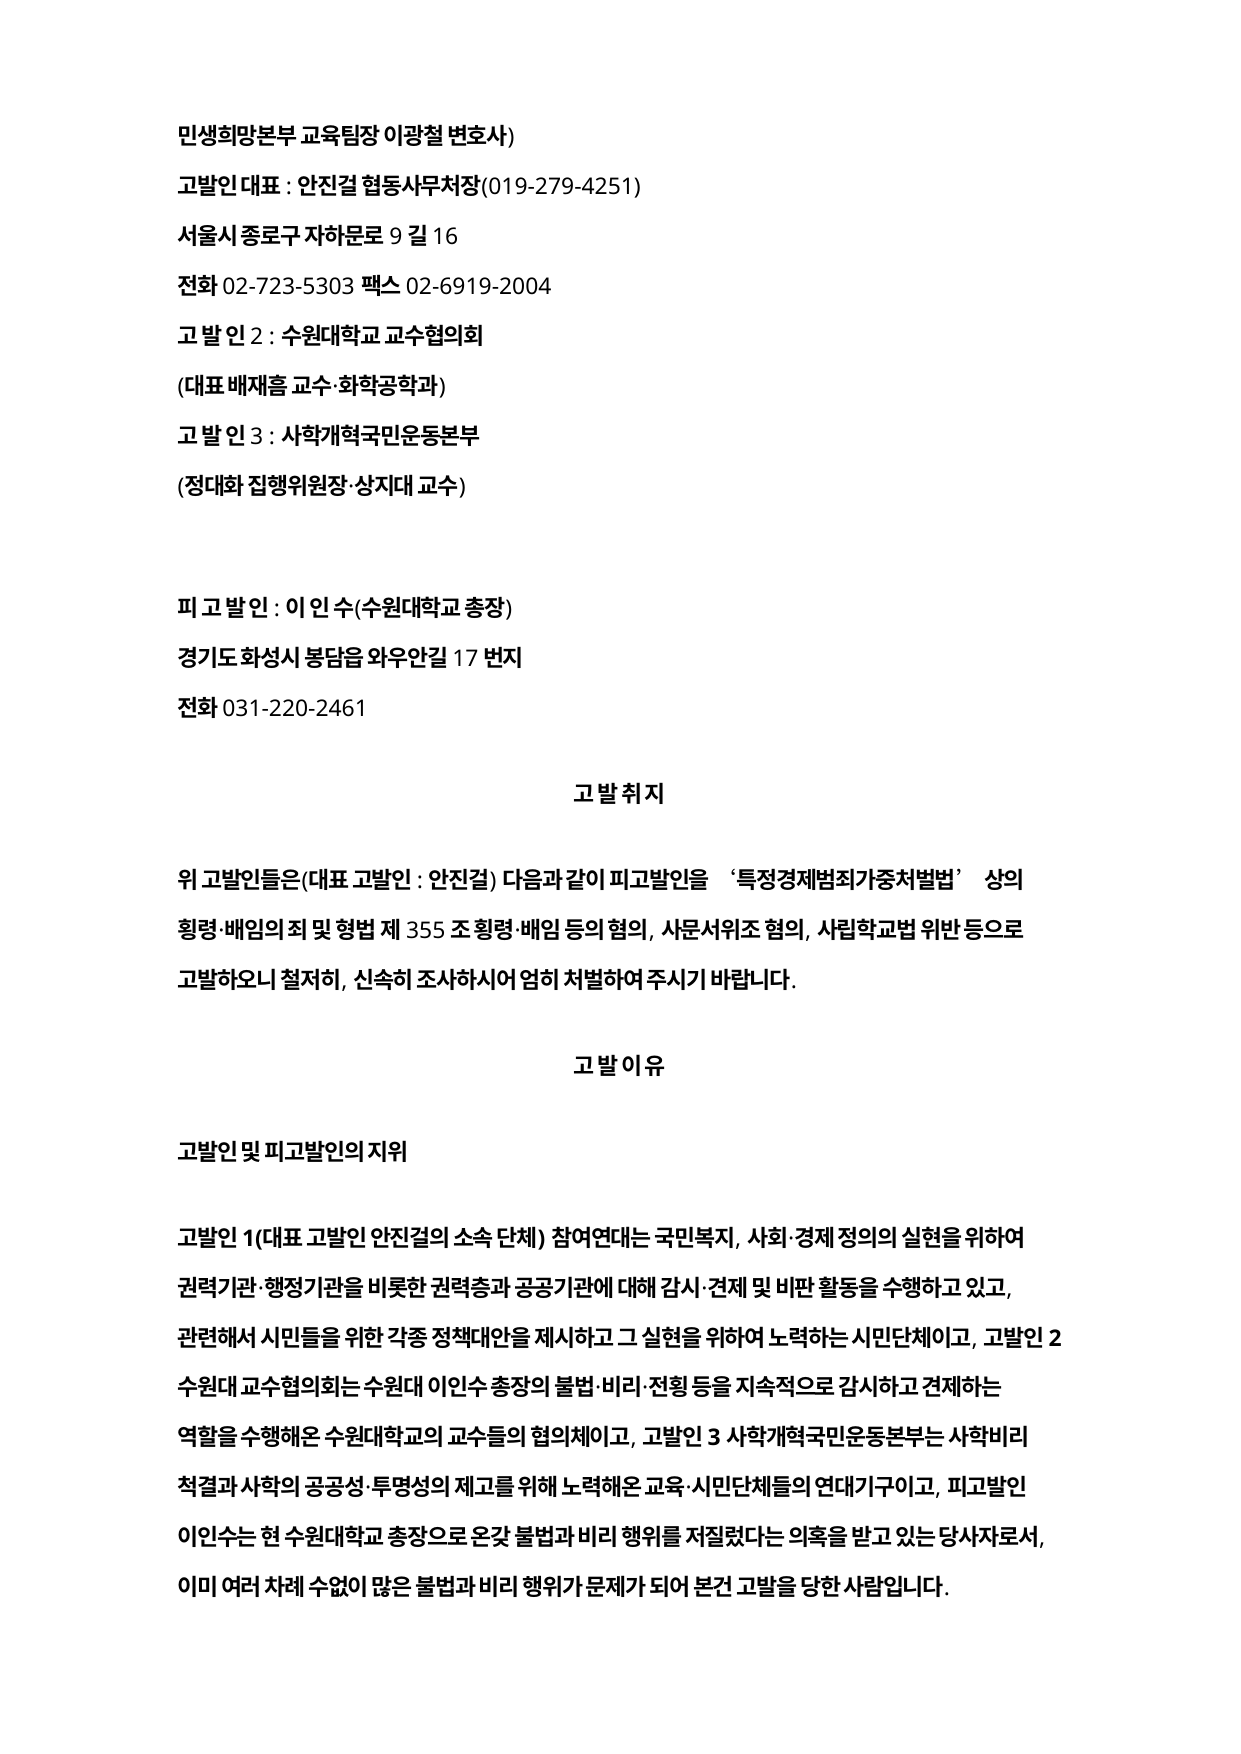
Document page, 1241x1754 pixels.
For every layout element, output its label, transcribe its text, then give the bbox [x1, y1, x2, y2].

text 고발인 1(대표 고발인 안진걸의 소속 단체) 참여연대는 국민복지, 사회·경제 정의의 실현을 위하여 권력기관·행정기관을 비롯한 권력층과 공공기관에 대해 감시·견제 및 비판 활동을 수행하고 있고, 관련해서 시민들을 위한 각종 정책대안을 제시하고 그 실현을 위하여 노력하는 시민단체이고, 고발인 2 수원대 교수협의회는 수원대 이인수 총장의 불법·비리·전횡 등을 지속적으로 감시하고 견제하는 역할을 수행해온 수원대학교의 교수들의 협의체이고, 고발인 3 사학개혁국민운동본부는 사학비리 척결과 사학의 공공성·투명성의 제고를 위해 노력해온 교육·시민단체들의 연대기구이고, 피고발인 이인수는 현 수원대학교 총장으로 온갖 불법과 비리 행위를 저질렀다는 의혹을 받고 있는 당사자로서, 이미 여러 차례 수없이 많은 불법과 비리 행위가 문제가 되어 본건 고발을 당한 사람입니다. [177, 1219, 1063, 1602]
text 민생희망본부 교육팀장 이광철 변호사) [177, 118, 1063, 151]
text 전화 031-220-2461 [177, 690, 1063, 723]
text 고발인 대표 : 안진걸 협동사무처장(019-279-4251) [177, 168, 1063, 201]
text 위 고발인들은(대표 고발인 : 안진걸) 다음과 같이 피고발인을 ‘특정경제범죄가중처벌법’ 상의 횡령·배임의 죄 및 형법 ​제355조 횡령·배임 등의 혐의, 사문서위조 혐의, 사립학교법 위반 등으로 고발하오니 철저히, 신속히 조사하시어 엄히 처벌하여 주시기 바랍니다. [177, 862, 1063, 995]
text 고 발 취 지 [177, 776, 1063, 809]
text (대표 배재흠 교수·화학공학과) [177, 368, 1063, 401]
text 고 발 이 유 [177, 1048, 1063, 1081]
text 고 발 인 3 : 사학개혁국민운동본부 [177, 418, 1063, 451]
text (정대화 집행위원장·상지대 교수) [177, 468, 1063, 501]
text 고발인 및 피고발인의 지위 [177, 1134, 1063, 1167]
text 전화 02-723-5303 팩스 02-6919-2004 [177, 268, 1063, 301]
text 경기도 화성시 봉담읍 와우안길 17번지 [177, 640, 1063, 673]
text 서울시 종로구 자하문로9길 16 [177, 218, 1063, 251]
text 피 고 발 인 : 이 인 수(수원대학교 총장) [177, 590, 1063, 623]
text 고 발 인 2 : 수원대학교 교수협의회 [177, 318, 1063, 351]
